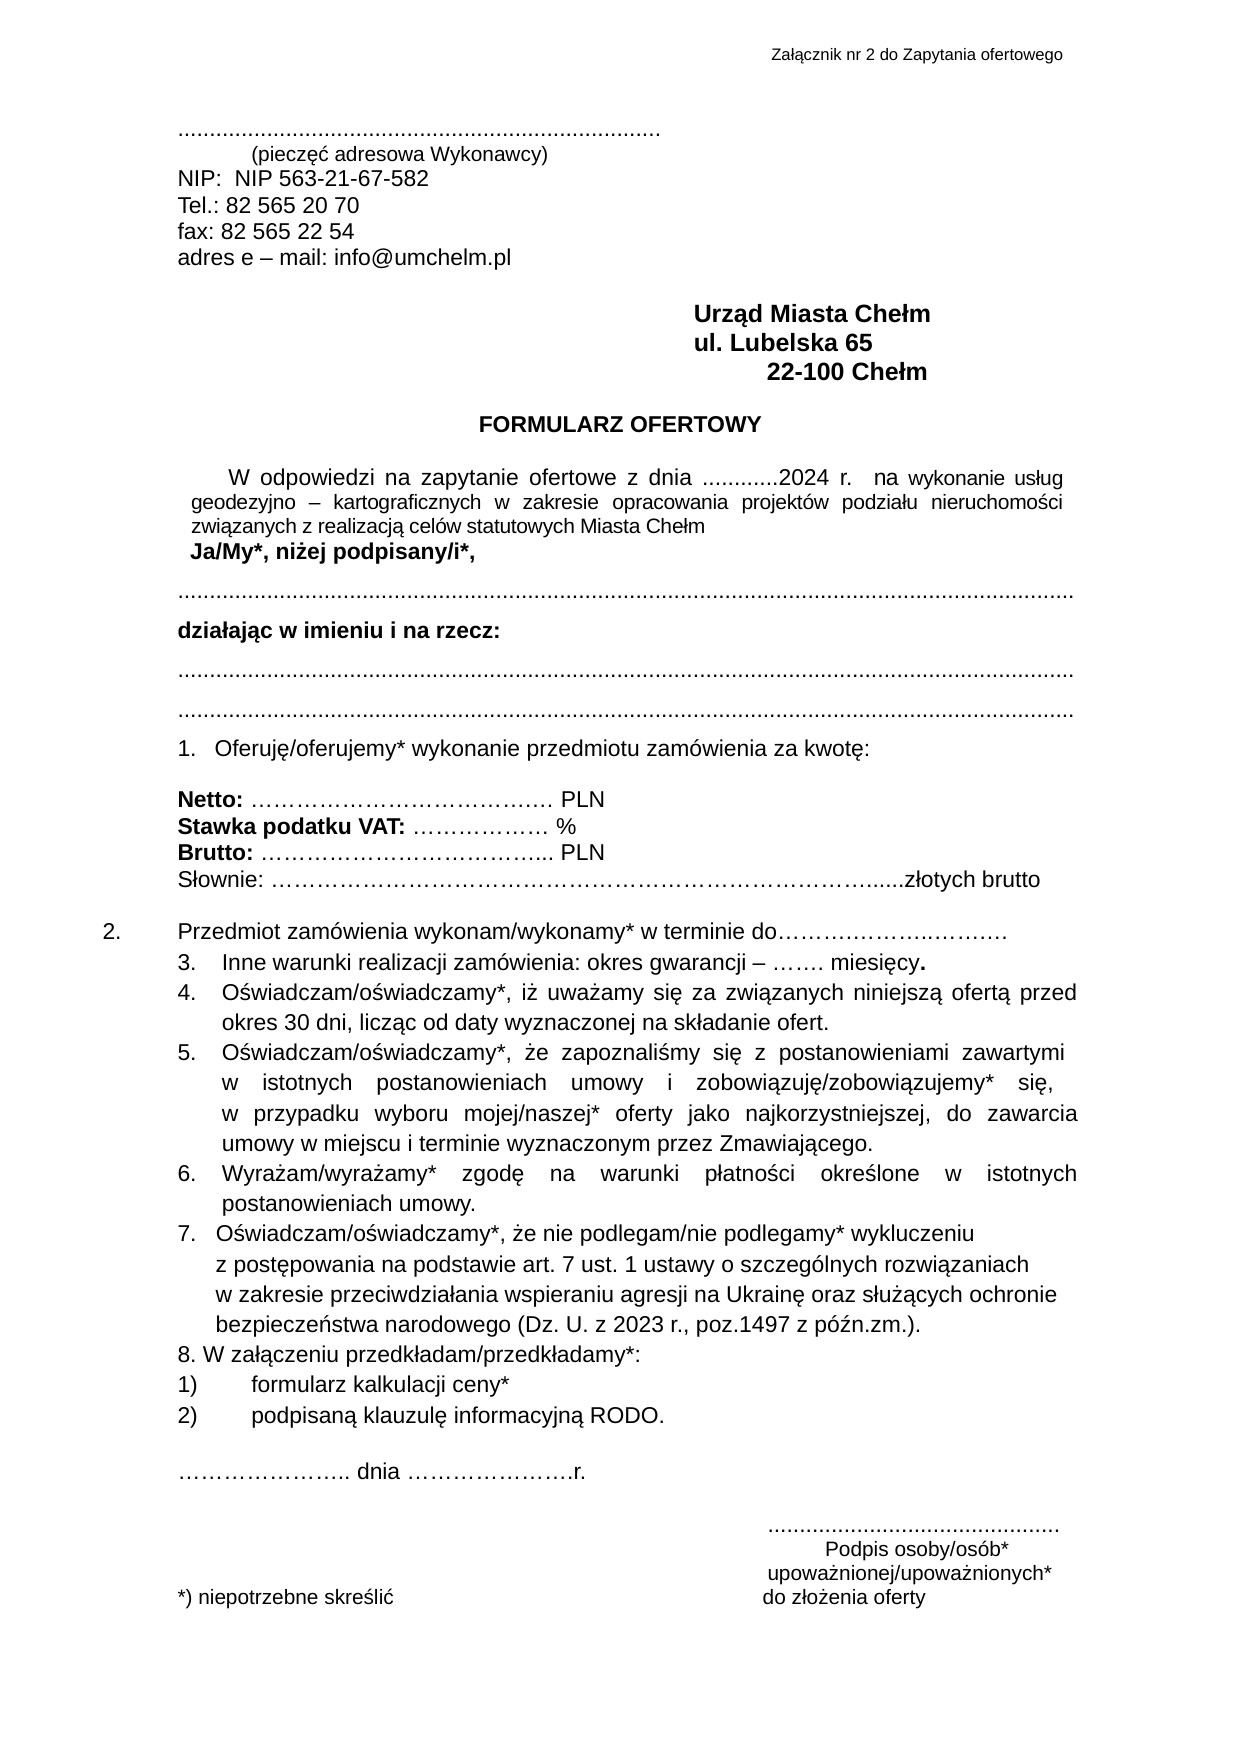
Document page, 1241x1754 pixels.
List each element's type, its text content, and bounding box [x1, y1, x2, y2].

text ………………….. dnia ………………….r. [177, 1458, 1063, 1484]
text 22-100 Chełm [693, 357, 1063, 386]
text bezpieczeństwa narodowego (Dz. U. z 2023 r., poz.1497 z późn.zm.). [177, 1311, 1078, 1337]
text fax: 82 565 22 54 [177, 218, 1063, 244]
list Oświadczam/oświadczamy*, iż uważamy się za związanych niniejszą ofertą przed okres 30 dni, licząc od daty wyznaczonej na składanie ofert. [177, 979, 1078, 1035]
text 7. Oświadczam/oświadczamy*, że nie podlegam/nie podlegamy* wykluczeniu [177, 1220, 1078, 1247]
list Inne warunki realizacji zamówienia: okres gwarancji – ……. miesięcy. [177, 948, 1078, 975]
list podpisaną klauzulę informacyjną RODO. [177, 1402, 1078, 1428]
text ul. Lubelska 65 [620, 328, 1063, 357]
text Brutto: ………………………………... PLN [177, 839, 1061, 866]
list Przedmiot zamówienia wykonam/wykonamy* w terminie do……….………..…….… [102, 918, 1078, 944]
list Oferuję/oferujemy* wykonanie przedmiotu zamówienia za kwotę: [177, 735, 1061, 761]
text ............................................................................................................................................. [177, 696, 1078, 722]
text Tel.: 82 565 20 70 [177, 192, 1063, 218]
text Ja/My*, niżej podpisany/i*, ............................................................................................................................................. [177, 538, 1078, 603]
text Podpis osoby/osób* upoważnionej/upoważnionych* [767, 1537, 1063, 1585]
text Netto: ……………………………….… PLN [177, 786, 1061, 813]
text ............................................................................ [177, 115, 1063, 141]
list formularz kalkulacji ceny* [177, 1371, 1078, 1398]
text 8. W załączeniu przedkładam/przedkładamy*: [177, 1341, 1078, 1367]
text *) niepotrzebne skreślić do złożenia oferty [177, 1585, 1063, 1609]
text W odpowiedzi na zapytanie ofertowe z dnia ............2024 r. na wykonanie usług geodezyjno – kartograficznych w zakresie opracowania projektów podziału nieruchomości związanych z realizacją celów statutowych Miasta Chełm [177, 463, 1063, 538]
text Stawka podatku VAT: ……………… % [177, 813, 1061, 839]
text Słownie: ……………………………………………………………………......złotych brutto [177, 866, 1061, 892]
text adres e – mail: info@umchelm.pl [177, 244, 1063, 271]
subtitle NIP: NIP 563-21-67-582 [177, 165, 1063, 192]
text Urząd Miasta Chełm [177, 299, 1063, 328]
list Wyrażam/wyrażamy* zgodę na warunki płatności określone w istotnych postanowieniach umowy. [177, 1160, 1078, 1216]
text .............................................. [177, 1511, 1063, 1537]
subtitle FORMULARZ OFERTOWY [177, 411, 1063, 437]
text w zakresie przeciwdziałania wspieraniu agresji na Ukrainę oraz służących ochronie [177, 1281, 1078, 1307]
text z postępowania na podstawie art. 7 ust. 1 ustawy o szczególnych rozwiązaniach [177, 1251, 1078, 1277]
text (pieczęć adresowa Wykonawcy) [177, 141, 1063, 165]
list Oświadczam/oświadczamy*, że zapoznaliśmy się z postanowieniami zawartymi w istotnych postanowieniach umowy i zobowiązuję/zobowiązujemy* się, w przypadku wyboru mojej/naszej* oferty jako najkorzystniejszej, do zawarcia umowy w miejscu i terminie wyznaczonym przez Zmawiającego. [177, 1039, 1078, 1156]
text działając w imieniu i na rzecz: ............................................................................................................................................. [177, 617, 1078, 682]
